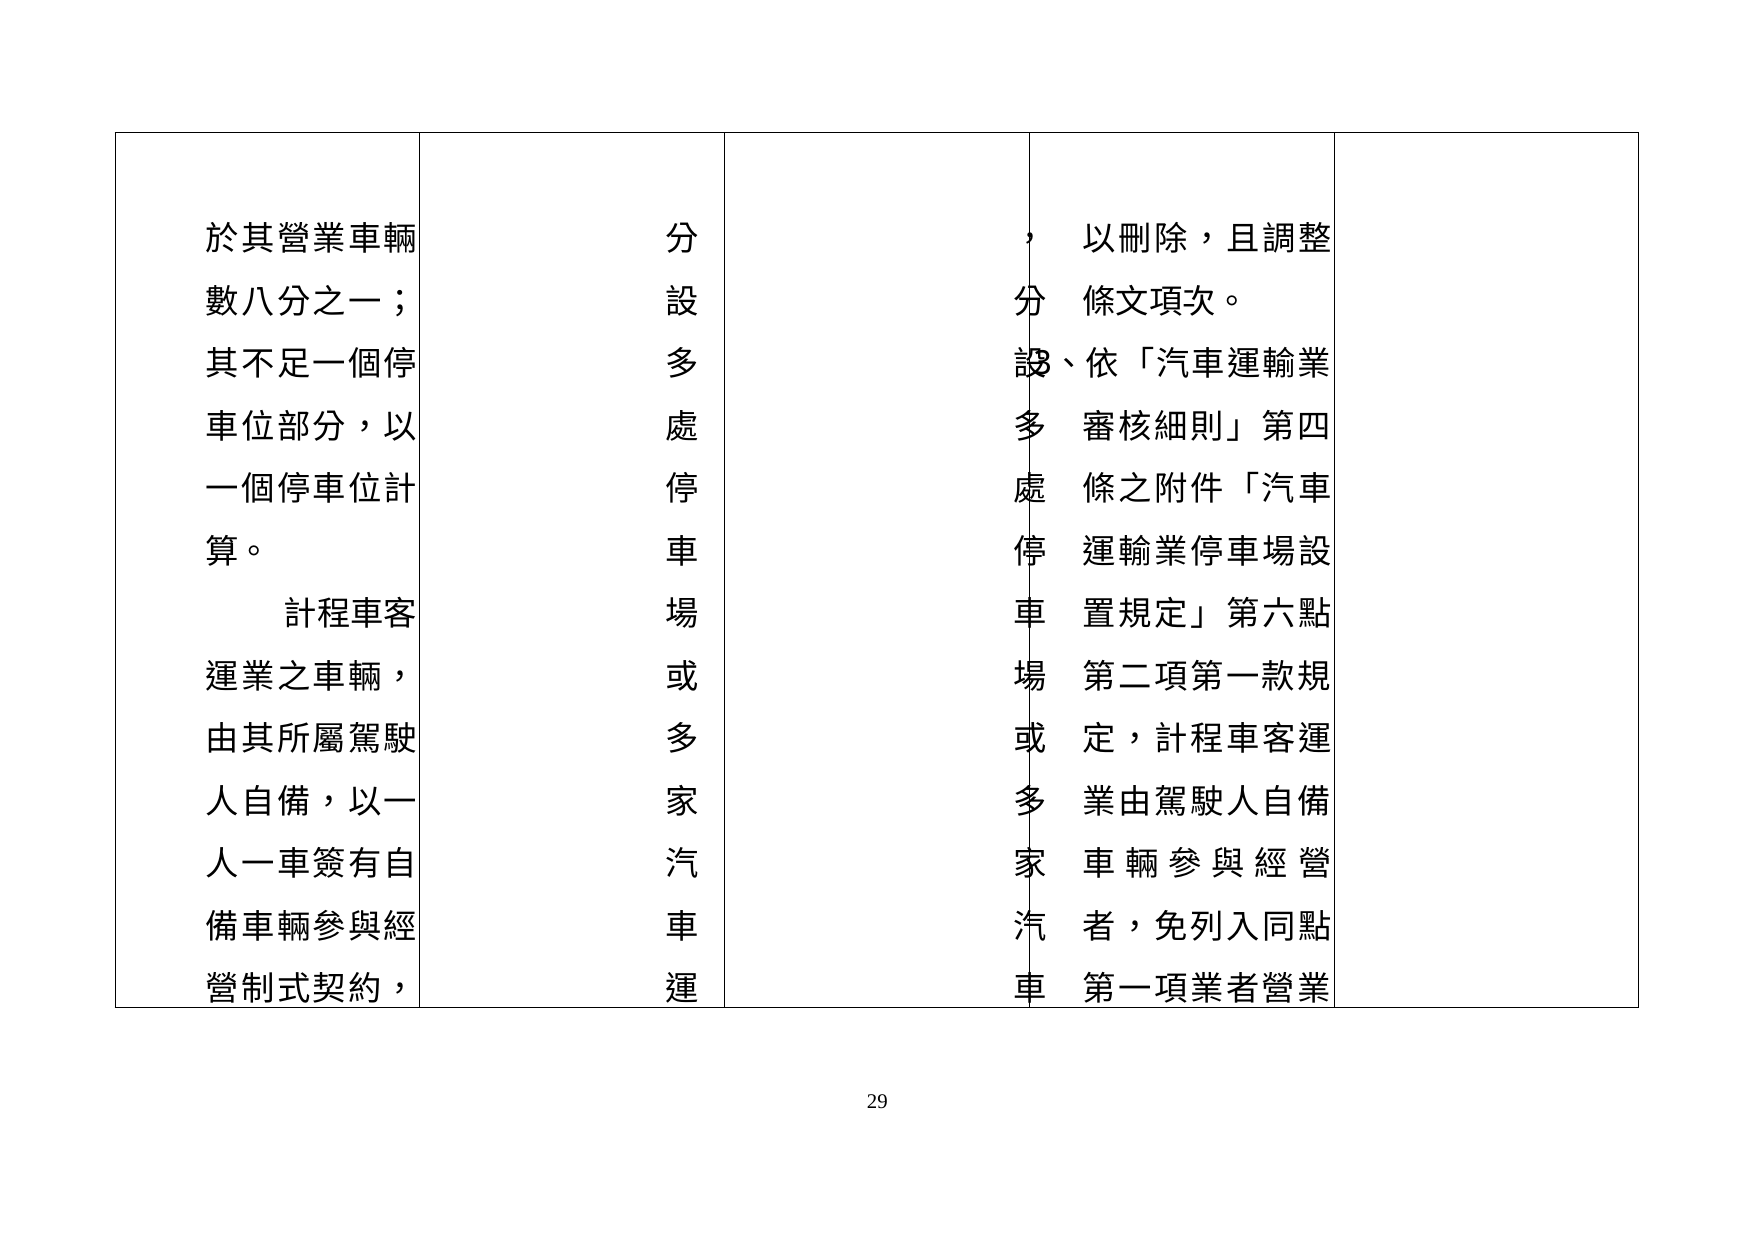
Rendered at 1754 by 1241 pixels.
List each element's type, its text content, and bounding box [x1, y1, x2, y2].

table_cell 汽車運輸業得基於營運管理需要，分設多處停車場或多家汽車運輸業合設一處停車場。 除公共汽車客運業外，每家汽車運輸業停車場停車位數不得少於其營業車輛數八分之一；其不足一個停車位部分，以一個停車位計算。 車輛有下列情形之一者，得免計前項停車位數： 有汽車運輸業審核細則第五條第三項規定情形者，應檢附經法院或公證人公證、認證之租賃契約。但由政府機關、公立學校、軍事單位承租，或有律師基於第三人地位參與簽訂契約並具結證明者，檢附之租賃契約得免經公證或認證。 計程車客運業之車輛，由其所屬駕駛人自備，以一人一車簽有自備車輛參與經營制式契約，且經查核與受僱登記相符，並具有下列文件之一者： 加註駕駛人姓名之行車執照。 經本市相關公會認證，並經公司行號及駕駛人雙方具結之切結書，其上載明行車執照不予加註駕駛人姓名。 購置車輛於尚未繳清貸款期間之貸款證明文件。 甲種小客車租賃業、乙種小客車租賃業之營業車輛依前項停車位數規定申領牌照，並檢附經法院或公證人公證、認證之租賃契約者。但由政府機關、公立學校、軍事單位承租，或有律師基於第三人地位參與簽訂契約並具結證明者，檢附之租賃契約得免經公證或認證。 前項第二款之查核事項，得由公司、行號以經公會認證並蓋具本府社會局核發之圖記及理事長簽章之切結書替代之。但公會之認證，經公運處查證與事實不符者，不予採認。一年內累計達三次者，取消其認證資格。 [725, 133, 1029, 1007]
table_cell [1335, 133, 1638, 1007]
table_cell 配合第三條修正，新增第二項明定市區汽車客運業停車場應備之最低停車位數；現行條文第二項遞移為第三項，並酌作文字修正。 現行條文第三項第一款及第三款係有關小客車租賃業及小貨車租賃業之規定，配合第三條修正予以刪除，且調整條文項次。 依「汽車運輸業審核細則」第四條之附件「汽車運輸業停車場設置規定」第六點第二項第一款規定，計程車客運業由駕駛人自備車輛參與經營者，免列入同點第一項業者營業車輛數。又依計程車駕駛人執業登記管理辦法第七條規定略以:「汽車駕駛人應於領得合格成績單六個月內檢附合格成績單及執業事實證明文件，向原申請之警察局辦妥執業登記，始發給執業登記證及其副證。……前項執業事實，指有下列情形之一者：一、受僱於計程車客運業。二、自備汽車參與計程車客運業經營。……」同辦法第八條第三款復規定：「計程車駕駛人執業登記應記載事項如下：……三、執業事實。」查現行條文第三項第二款所稱「受僱登記」內容，即係實務上計程車駕駛人執業登記中及上開辦法所稱之執業事實，為求明確，爰將「受僱登記」修正為「計程車駕駛人執業登記證登載之執業事實」，並移列為第三項序文。 現行條文第三項第二款第二目所定「經公司行號及駕駛人雙方具結之切結書」，及第四項所定「自備車輛參與經營制式契約書」，均屬計程車客運業申請免納營業車輛數計算證明文件之一，主要係證明計程車客運業與駕駛人雙方對於該營業車輛之私法關係。實務上為求真實性及公正性，爰公運處要求「行車執照未加註駕駛人姓名之切結書」需經公會認證；又「自備車輛參與經營制式契約書」得以經公(工)會認證並蓋具本府社會局核發之圖記及理事長簽章之切結書替代之，以節省逐份契約審查之行政成本，兩者認證皆不涉及受託行使公權力之問題。為求明確，爰酌作文字修正，並刪除現行條文第四項後段「取消其認證資格」等文字；如日後查有認證內容與事實不符情事，該業者即不得享有免納入營業車輛數計算之利益。 配合第三條之定義調整，將現行條文第三項第二款第二目及第四項規定之「公司行號」，修正為「計程車客運業」。 [1030, 133, 1334, 1007]
table_cell 於其營業車輛數八分之一；其不足一個停車位部分，以一個停車位計算。 計程車客運業之車輛，由其所屬駕駛人自備，以一人一車簽有自備車輛參與經營制式契約， [116, 133, 419, 1007]
table_cell 汽車運輸業得基於營運管理需要，分設多處停車場或多家汽車運輸業合設一處停車場。 計程車客運業停車場停車位數不得少於其營業車輛數八分之一；其不足一個停車位部分，以一個停車位計算。 計程車客運業之車輛，由其所屬駕駛人自備，以一人一車簽有自備車輛參與經營制式契約，且經查核與計程車駕駛人執業登記證記載之執業事實相符，並具有下列文件之一者，得免納入前項營業車輛數計算： 加註駕駛人姓名之行車執照。 行車執照未加註駕駛人姓名者，應檢具計程車客運業及駕駛人雙方具結之切結書，並經本市計程車客運商業同業公會、計程車駕駛員職業工會或汽車駕駛員職業工會（下稱公（工）會）認證。 購置車輛於尚未繳清貸款期間之貸款證明文件。 前項所定自備車輛參與經營制式契約，得由計程車客運業以經公（工）會認證並蓋具本府社會局核發之圖記及理事長簽章之切結書替代之。但公（工）會之認證，經公運處查證與事實不符者，該車輛納入第二項營業車輛數計算。 [420, 133, 724, 1007]
